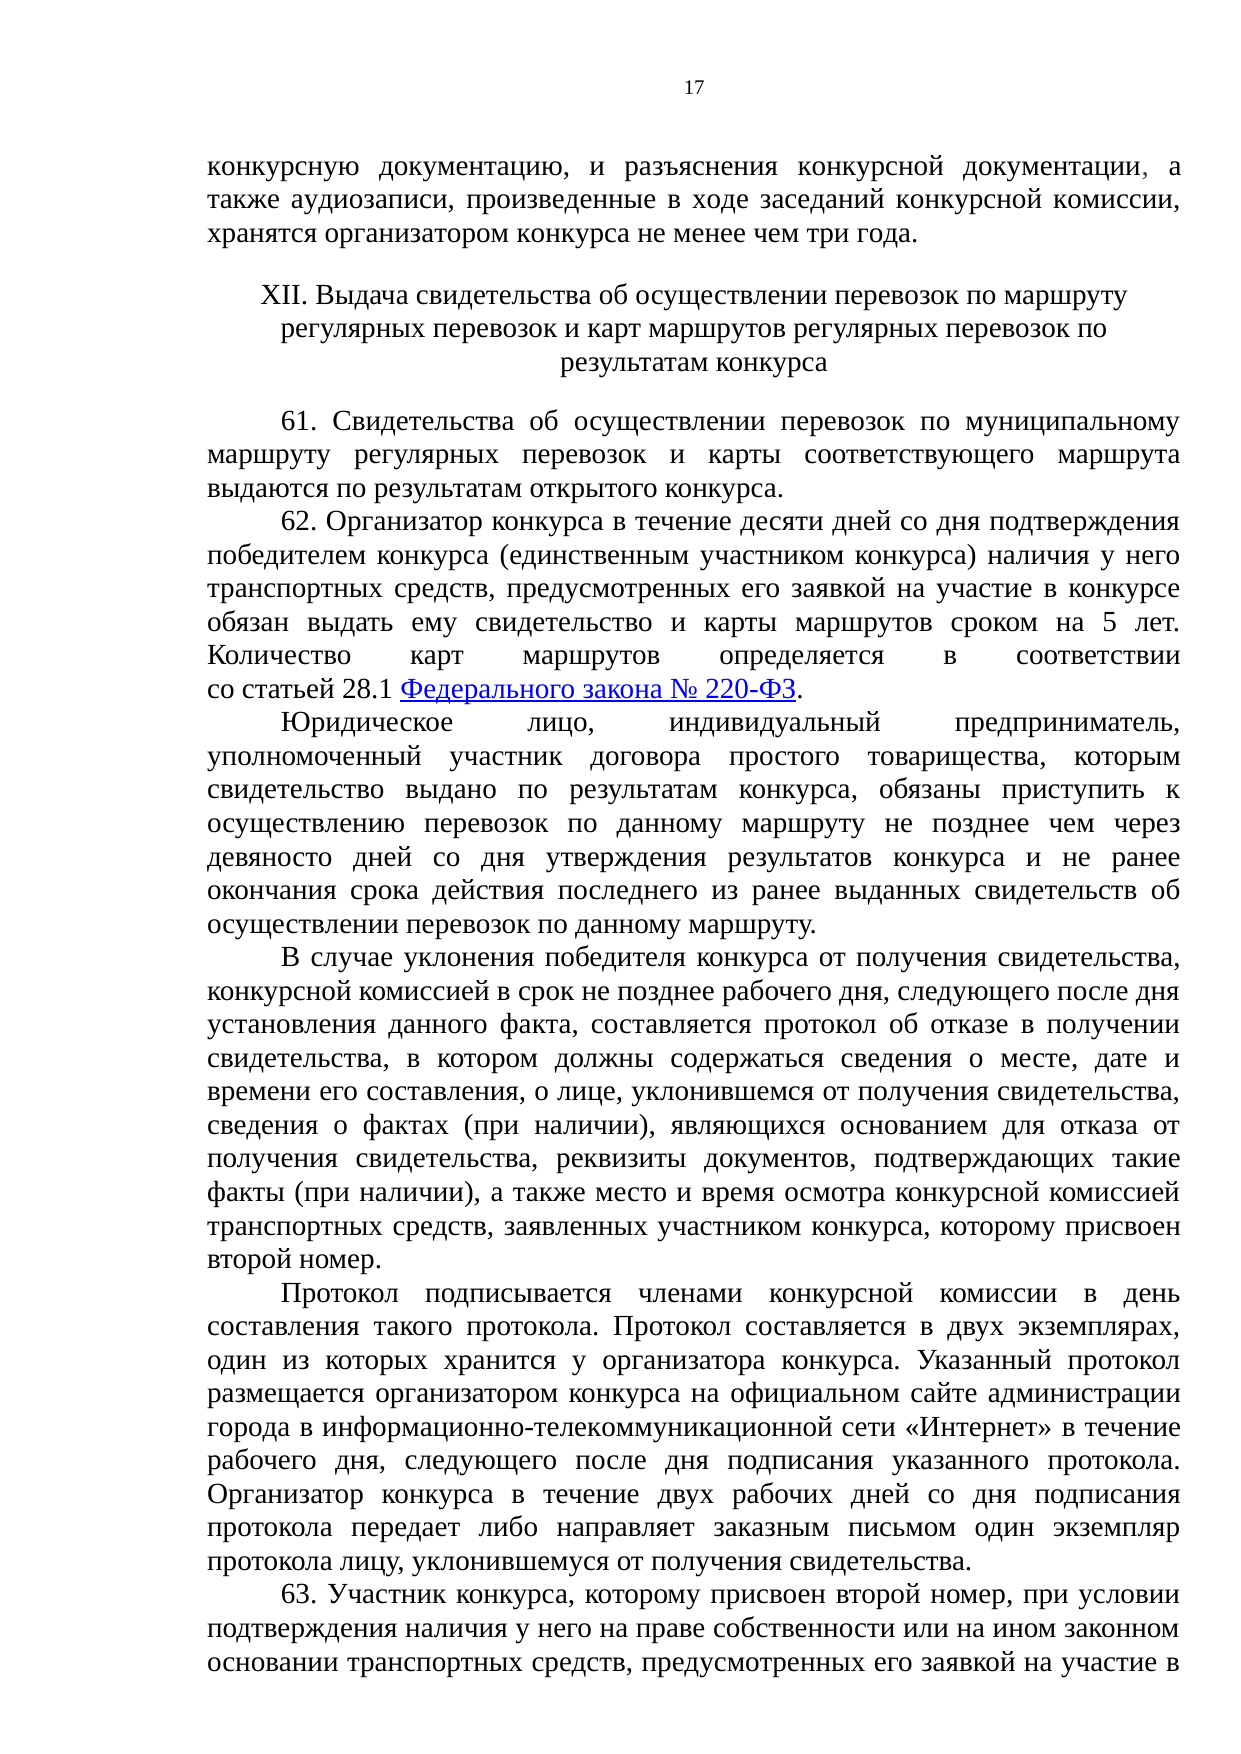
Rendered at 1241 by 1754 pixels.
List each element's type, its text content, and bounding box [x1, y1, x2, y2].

text В случае уклонения победителя конкурса от получения свидетельства, конкурсной комиссией в срок не позднее рабочего дня, следующего после дня [207, 939, 1181, 1006]
text Юридическое лицо, индивидуальный предприниматель, уполномоченный участник договора простого товарищества, которым свидетельство выдано по результатам конкурса, обязаны приступить к осуществлению перевозок по данному маршруту не позднее чем через девяносто дней со дня утверждения результатов конкурса и не ранее окончания срока действия последнего из ранее выданных свидетельств об осуществлении перевозок по данному маршруту. [207, 704, 1181, 939]
text XII. Выдача свидетельства об осуществлении перевозок по маршруту регулярных перевозок и карт маршрутов регулярных перевозок по результатам конкурса [207, 277, 1181, 378]
text 62. Организатор конкурса в течение десяти дней со дня подтверждения победителем конкурса (единственным участником конкурса) наличия у него транспортных средств, предусмотренных его заявкой на участие в конкурсе обязан выдать ему свидетельство и карты маршрутов сроком на 5 лет. Количество карт маршрутов определяется в соответствии со статьей 28.1 Федерального закона № 220-ФЗ. [207, 503, 1181, 704]
text 61. Свидетельства об осуществлении перевозок по муниципальному маршруту регулярных перевозок и карты соответствующего маршрута выдаются по результатам открытого конкурса. [207, 403, 1181, 503]
text конкурсную документацию, и разъяснения конкурсной документации, а также аудиозаписи, произведенные в ходе заседаний конкурсной комиссии, хранятся организатором конкурса не менее чем три года. [207, 148, 1181, 248]
text Протокол подписывается членами конкурсной комиссии в день составления такого протокола. Протокол составляется в двух экземплярах, один из которых хранится у организатора конкурса. Указанный протокол размещается организатором конкурса на официальном сайте администрации города в информационно-телекоммуникационной сети «Интернет» в течение рабочего дня, следующего после дня подписания указанного протокола. Организатор конкурса в течение двух рабочих дней со дня подписания протокола передает либо направляет заказным письмом один экземпляр протокола лицу, уклонившемуся от получения свидетельства. [207, 1275, 1181, 1577]
text 63. Участник конкурса, которому присвоен второй номер, при условии подтверждения наличия у него на праве собственности или на ином законном основании транспортных средств, предусмотренных его заявкой на участие в [207, 1577, 1181, 1677]
text установления данного факта, составляется протокол об отказе в получении свидетельства, в котором должны содержаться сведения о месте, дате и времени его составления, о лице, уклонившемся от получения свидетельства, сведения о фактах (при наличии), являющихся основанием для отказа от получения свидетельства, реквизиты документов, подтверждающих такие факты (при наличии), а также место и время осмотра конкурсной комиссией транспортных средств, заявленных участником конкурса, которому присвоен второй номер. [207, 1006, 1181, 1275]
